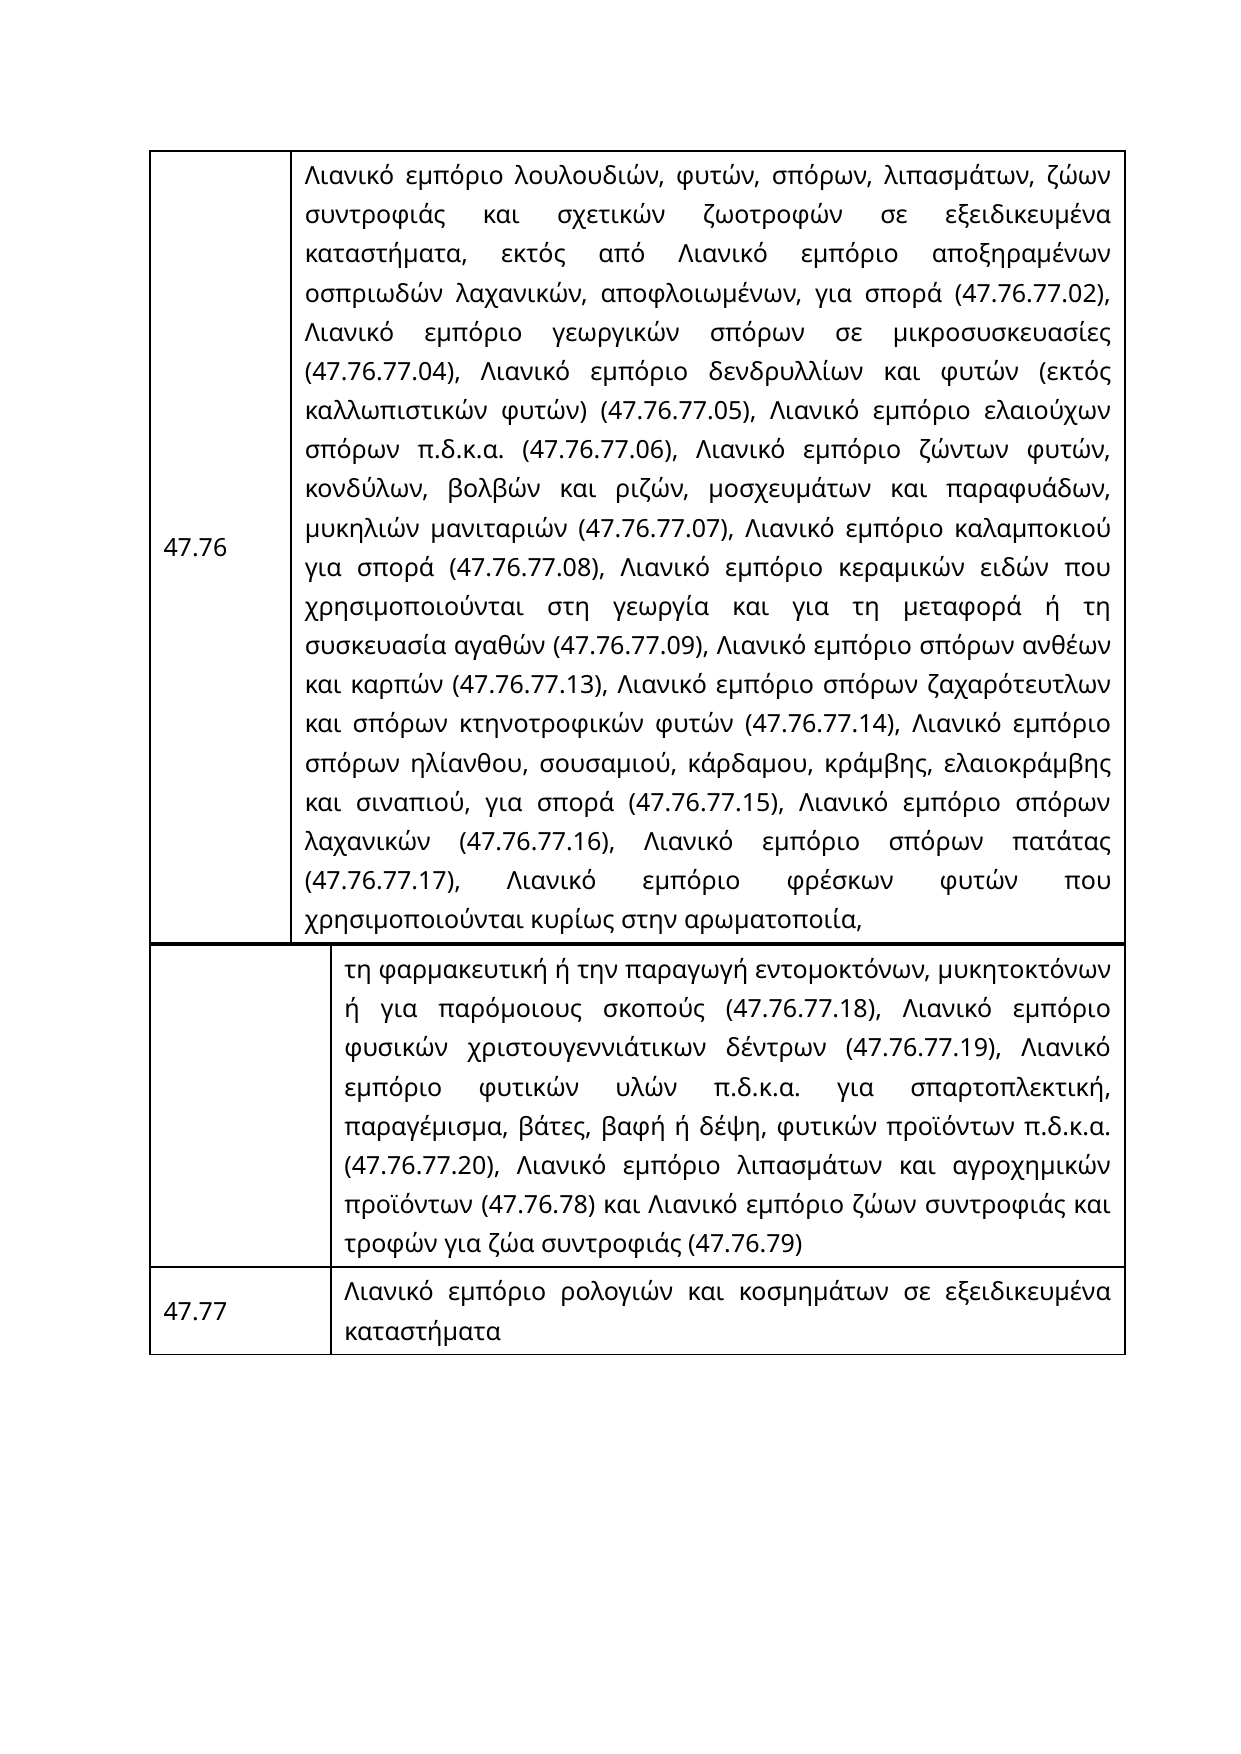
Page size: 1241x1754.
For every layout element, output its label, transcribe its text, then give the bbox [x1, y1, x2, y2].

table_cell 47.77 [151, 1268, 330, 1353]
table_header [151, 946, 330, 1266]
table_header τη φαρμακευτική ή την παραγωγή εντομοκτόνων, μυκητοκτόνων ή για παρόμοιους σκοπούς (47.76.77.18), Λιανικό εμπόριο φυσικών χριστουγεννιάτικων δέντρων (47.76.77.19), Λιανικό εμπόριο φυτικών υλών π.δ.κ.α. για σπαρτοπλεκτική, παραγέμισμα, βάτες, βαφή ή δέψη, φυτικών προϊόντων π.δ.κ.α. (47.76.77.20), Λιανικό εμπόριο λιπασμάτων και αγροχημικών προϊόντων (47.76.78) και Λιανικό εμπόριο ζώων συντροφιάς και τροφών για ζώα συντροφιάς (47.76.79) [332, 946, 1124, 1266]
table_cell Λιανικό εμπόριο ρολογιών και κοσμημάτων σε εξειδικευμένα καταστήματα [332, 1268, 1124, 1353]
table_cell Λιανικό εμπόριο λουλουδιών, φυτών, σπόρων, λιπασμάτων, ζώων συντροφιάς και σχετικών ζωοτροφών σε εξειδικευμένα καταστήματα, εκτός από Λιανικό εμπόριο αποξηραμένων οσπριωδών λαχανικών, αποφλοιωμένων, για σπορά (47.76.77.02), Λιανικό εμπόριο γεωργικών σπόρων σε μικροσυσκευασίες (47.76.77.04), Λιανικό εμπόριο δενδρυλλίων και φυτών (εκτός καλλωπιστικών φυτών) (47.76.77.05), Λιανικό εμπόριο ελαιούχων σπόρων π.δ.κ.α. (47.76.77.06), Λιανικό εμπόριο ζώντων φυτών, κονδύλων, βολβών και ριζών, μοσχευμάτων και παραφυάδων, μυκηλιών μανιταριών (47.76.77.07), Λιανικό εμπόριο καλαμποκιού για σπορά (47.76.77.08), Λιανικό εμπόριο κεραμικών ειδών που χρησιμοποιούνται στη γεωργία και για τη μεταφορά ή τη συσκευασία αγαθών (47.76.77.09), Λιανικό εμπόριο σπόρων ανθέων και καρπών (47.76.77.13), Λιανικό εμπόριο σπόρων ζαχαρότευτλων και σπόρων κτηνοτροφικών φυτών (47.76.77.14), Λιανικό εμπόριο σπόρων ηλίανθου, σουσαμιού, κάρδαμου, κράμβης, ελαιοκράμβης και σιναπιού, για σπορά (47.76.77.15), Λιανικό εμπόριο σπόρων λαχανικών (47.76.77.16), Λιανικό εμπόριο σπόρων πατάτας (47.76.77.17), Λιανικό εμπόριο φρέσκων φυτών που χρησιμοποιούνται κυρίως στην αρωματοποιία, [292, 152, 1124, 942]
table_cell 47.76 [151, 152, 290, 942]
